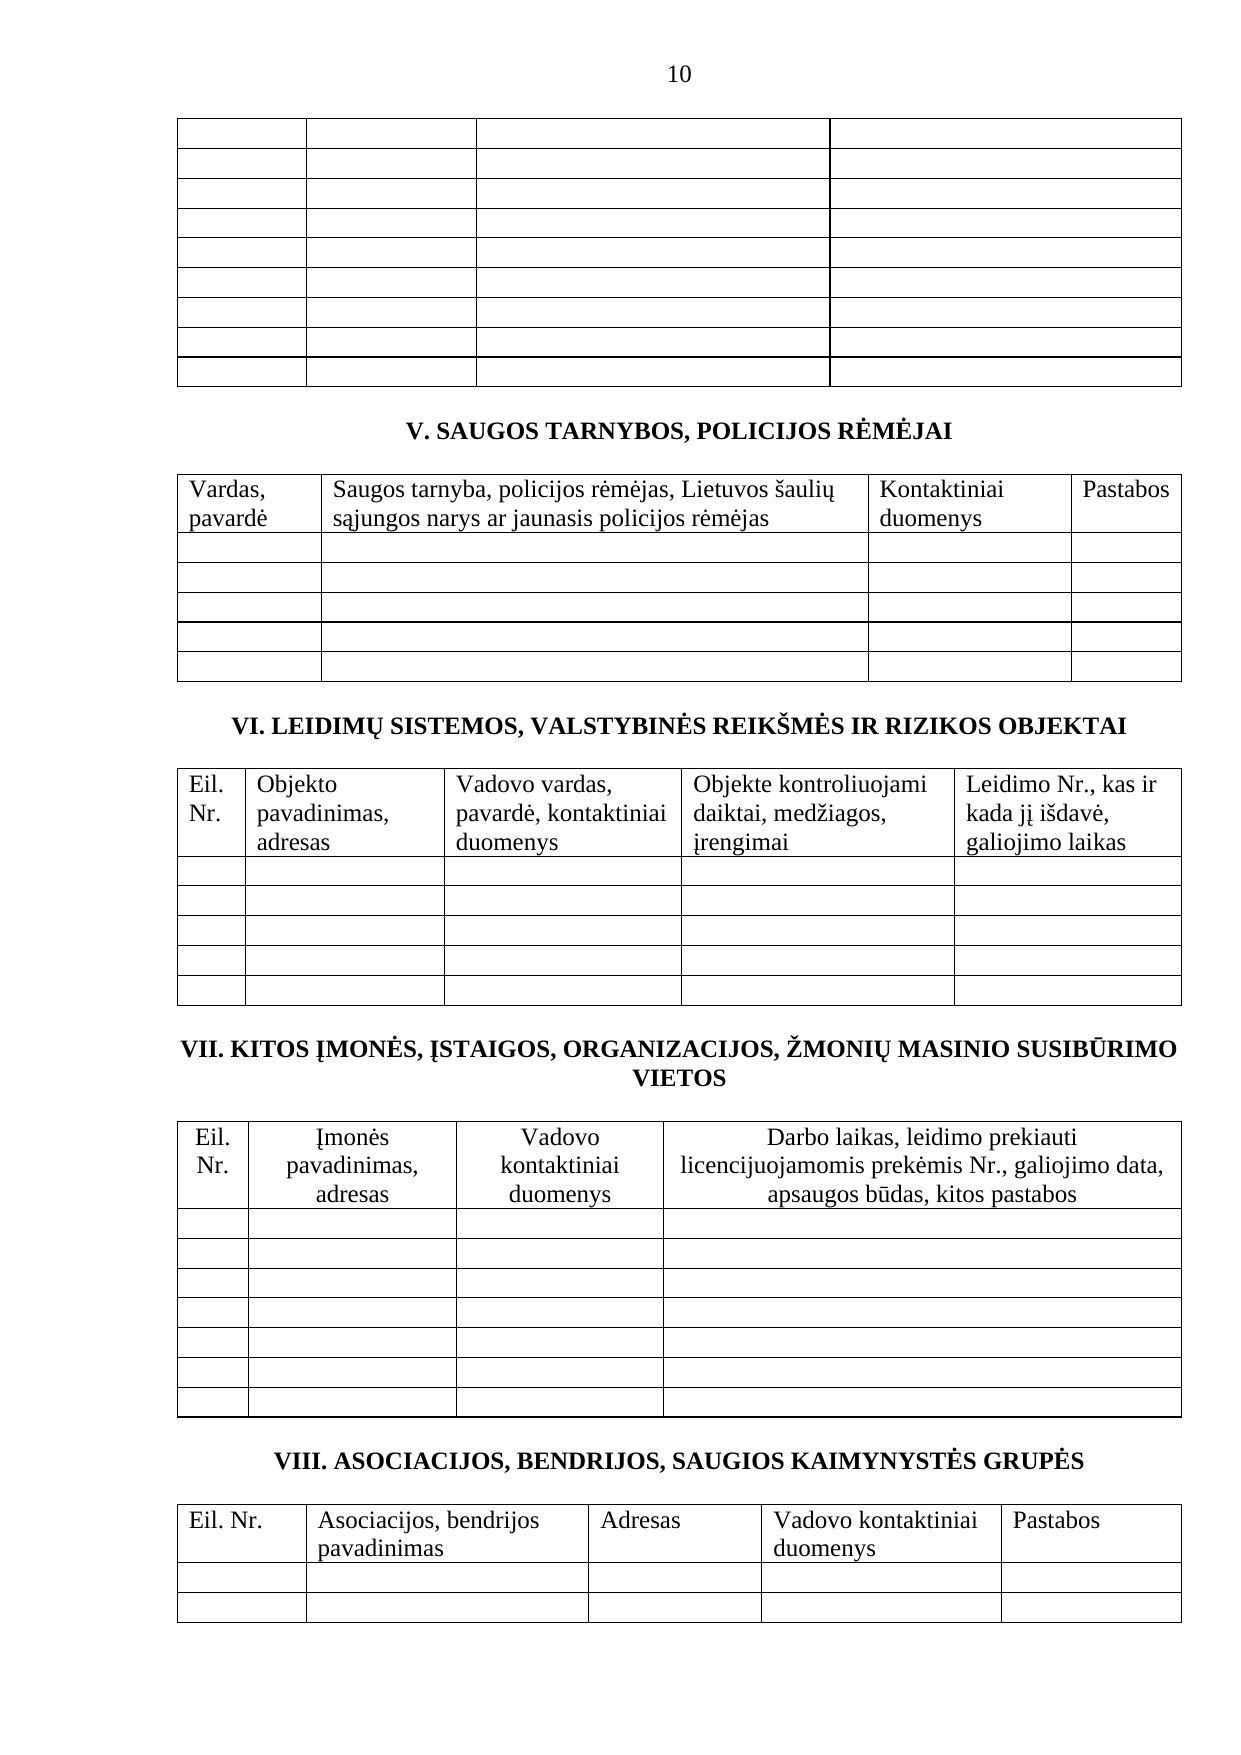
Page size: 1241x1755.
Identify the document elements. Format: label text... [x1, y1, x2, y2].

table_cell [445, 857, 681, 885]
table_cell [477, 358, 829, 386]
table_cell [307, 238, 476, 267]
table_cell [682, 857, 954, 885]
table_cell [246, 916, 444, 945]
table_header Vadovo vardas, pavardė, kontaktiniai duomenys [445, 769, 681, 856]
table_cell [955, 976, 1181, 1004]
table_cell [307, 328, 476, 356]
table_cell [831, 238, 1181, 267]
table_cell [445, 946, 681, 975]
table_cell [249, 1298, 456, 1327]
table_cell [246, 976, 444, 1004]
table_cell [249, 1358, 456, 1387]
text VIII. ASOCIACIJOS, BENDRIJOS, SAUGIOS KAIMYNYSTĖS GRUPĖS [177, 1446, 1181, 1475]
table_cell [477, 209, 829, 237]
table_cell [1072, 533, 1181, 562]
table_cell [589, 1593, 761, 1622]
table_cell [589, 1563, 761, 1592]
text V. SAUGOS TARNYBOS, POLICIJOS RĖMĖJAI [177, 416, 1181, 445]
table_header Pastabos [1002, 1505, 1181, 1562]
table_cell [178, 886, 245, 915]
table_cell [1072, 563, 1181, 592]
table_cell [1072, 652, 1181, 681]
table_header Eil. Nr. [178, 1505, 306, 1562]
table_cell [869, 563, 1071, 592]
table_cell [457, 1298, 663, 1327]
table_cell [955, 886, 1181, 915]
table_cell [178, 1209, 248, 1238]
table_cell [178, 1298, 248, 1327]
table_cell [178, 209, 306, 237]
table_header Eil. Nr. [178, 1122, 248, 1208]
table_cell [664, 1239, 1181, 1267]
table_cell [307, 298, 476, 327]
table_cell [869, 623, 1071, 651]
table_cell [457, 1209, 663, 1238]
table_cell [831, 209, 1181, 237]
table_cell [249, 1239, 456, 1267]
table_cell [307, 209, 476, 237]
table_cell [869, 652, 1071, 681]
table_header Adresas [589, 1505, 761, 1562]
table_cell [477, 149, 829, 178]
table_header Kontaktiniai duomenys [869, 475, 1071, 532]
table_cell [445, 916, 681, 945]
table_cell [664, 1328, 1181, 1357]
table_cell [664, 1388, 1181, 1416]
table_cell [831, 268, 1181, 297]
table_cell [831, 119, 1181, 148]
table_cell [831, 179, 1181, 207]
table_cell [307, 149, 476, 178]
table_cell [682, 916, 954, 945]
table_cell [322, 533, 868, 562]
table_cell [307, 358, 476, 386]
table_cell [869, 533, 1071, 562]
table_cell [178, 1328, 248, 1357]
table_cell [322, 623, 868, 651]
table_cell [955, 916, 1181, 945]
table_cell [682, 886, 954, 915]
table_cell [307, 268, 476, 297]
table_cell [322, 593, 868, 621]
table_header Vadovo kontaktiniai duomenys [762, 1505, 1001, 1562]
table_cell [246, 886, 444, 915]
table_cell [664, 1209, 1181, 1238]
table_cell [831, 298, 1181, 327]
table_cell [178, 652, 321, 681]
table_header Objekte kontroliuojami daiktai, medžiagos, įrengimai [682, 769, 954, 856]
table_cell [178, 533, 321, 562]
table_cell [831, 328, 1181, 356]
table_cell [477, 179, 829, 207]
table_cell [445, 886, 681, 915]
table_cell [178, 1388, 248, 1416]
table_cell [307, 1563, 588, 1592]
table_cell [178, 149, 306, 178]
table_cell [178, 119, 306, 148]
table_cell [457, 1388, 663, 1416]
table_cell [178, 946, 245, 975]
text VI. LEIDIMŲ SISTEMOS, VALSTYBINĖS REIKŠMĖS IR RIZIKOS OBJEKTAI [177, 711, 1181, 739]
table_cell [445, 976, 681, 1004]
table_cell [249, 1269, 456, 1297]
table_cell [178, 1593, 306, 1622]
table_cell [178, 623, 321, 651]
table_cell [178, 358, 306, 386]
table_cell [178, 1358, 248, 1387]
table_cell [831, 149, 1181, 178]
table_cell [178, 857, 245, 885]
table_cell [477, 268, 829, 297]
table_cell [1002, 1563, 1181, 1592]
table_cell [664, 1358, 1181, 1387]
table_cell [178, 1269, 248, 1297]
table_cell [955, 857, 1181, 885]
table_cell [178, 179, 306, 207]
table_cell [178, 1563, 306, 1592]
table_cell [457, 1269, 663, 1297]
table_cell [178, 1239, 248, 1267]
table_cell [307, 1593, 588, 1622]
table_header Objekto pavadinimas, adresas [246, 769, 444, 856]
table_cell [955, 946, 1181, 975]
table_cell [762, 1593, 1001, 1622]
table_cell [178, 298, 306, 327]
table_header Leidimo Nr., kas ir kada jį išdavė, galiojimo laikas [955, 769, 1181, 856]
table_cell [869, 593, 1071, 621]
table_header Saugos tarnyba, policijos rėmėjas, Lietuvos šaulių sąjungos narys ar jaunasis policijos rėmėjas [322, 475, 868, 532]
table_cell [178, 238, 306, 267]
table_cell [477, 119, 829, 148]
table_cell [322, 652, 868, 681]
table_cell [322, 563, 868, 592]
table_cell [178, 328, 306, 356]
table_cell [1002, 1593, 1181, 1622]
table_cell [477, 238, 829, 267]
table_cell [682, 976, 954, 1004]
table_header Vardas, pavardė [178, 475, 321, 532]
table_cell [664, 1298, 1181, 1327]
table_cell [682, 946, 954, 975]
table_cell [246, 857, 444, 885]
table_header Pastabos [1072, 475, 1181, 532]
table_cell [1072, 623, 1181, 651]
table_header Asociacijos, bendrijos pavadinimas [307, 1505, 588, 1562]
table_header Įmonės pavadinimas, adresas [249, 1122, 456, 1208]
table_cell [246, 946, 444, 975]
text VII. KITOS ĮMONĖS, ĮSTAIGOS, ORGANIZACIJOS, ŽMONIŲ MASINIO SUSIBŪRIMO VIETOS [177, 1034, 1181, 1092]
table_header Darbo laikas, leidimo prekiauti licencijuojamomis prekėmis Nr., galiojimo data, apsaugos būdas, kitos pastabos [664, 1122, 1181, 1208]
table_cell [178, 916, 245, 945]
table_cell [477, 298, 829, 327]
table_cell [831, 358, 1181, 386]
table_cell [249, 1388, 456, 1416]
table_cell [457, 1328, 663, 1357]
table_cell [178, 268, 306, 297]
table_cell [762, 1563, 1001, 1592]
table_cell [249, 1328, 456, 1357]
table_cell [477, 328, 829, 356]
table_cell [457, 1239, 663, 1267]
table_header Vadovo kontaktiniai duomenys [457, 1122, 663, 1208]
table_cell [307, 119, 476, 148]
table_cell [1072, 593, 1181, 621]
table_cell [457, 1358, 663, 1387]
table_cell [178, 593, 321, 621]
table_cell [249, 1209, 456, 1238]
table_header Eil. Nr. [178, 769, 245, 856]
table_cell [307, 179, 476, 207]
table_cell [664, 1269, 1181, 1297]
table_cell [178, 563, 321, 592]
table_cell [178, 976, 245, 1004]
